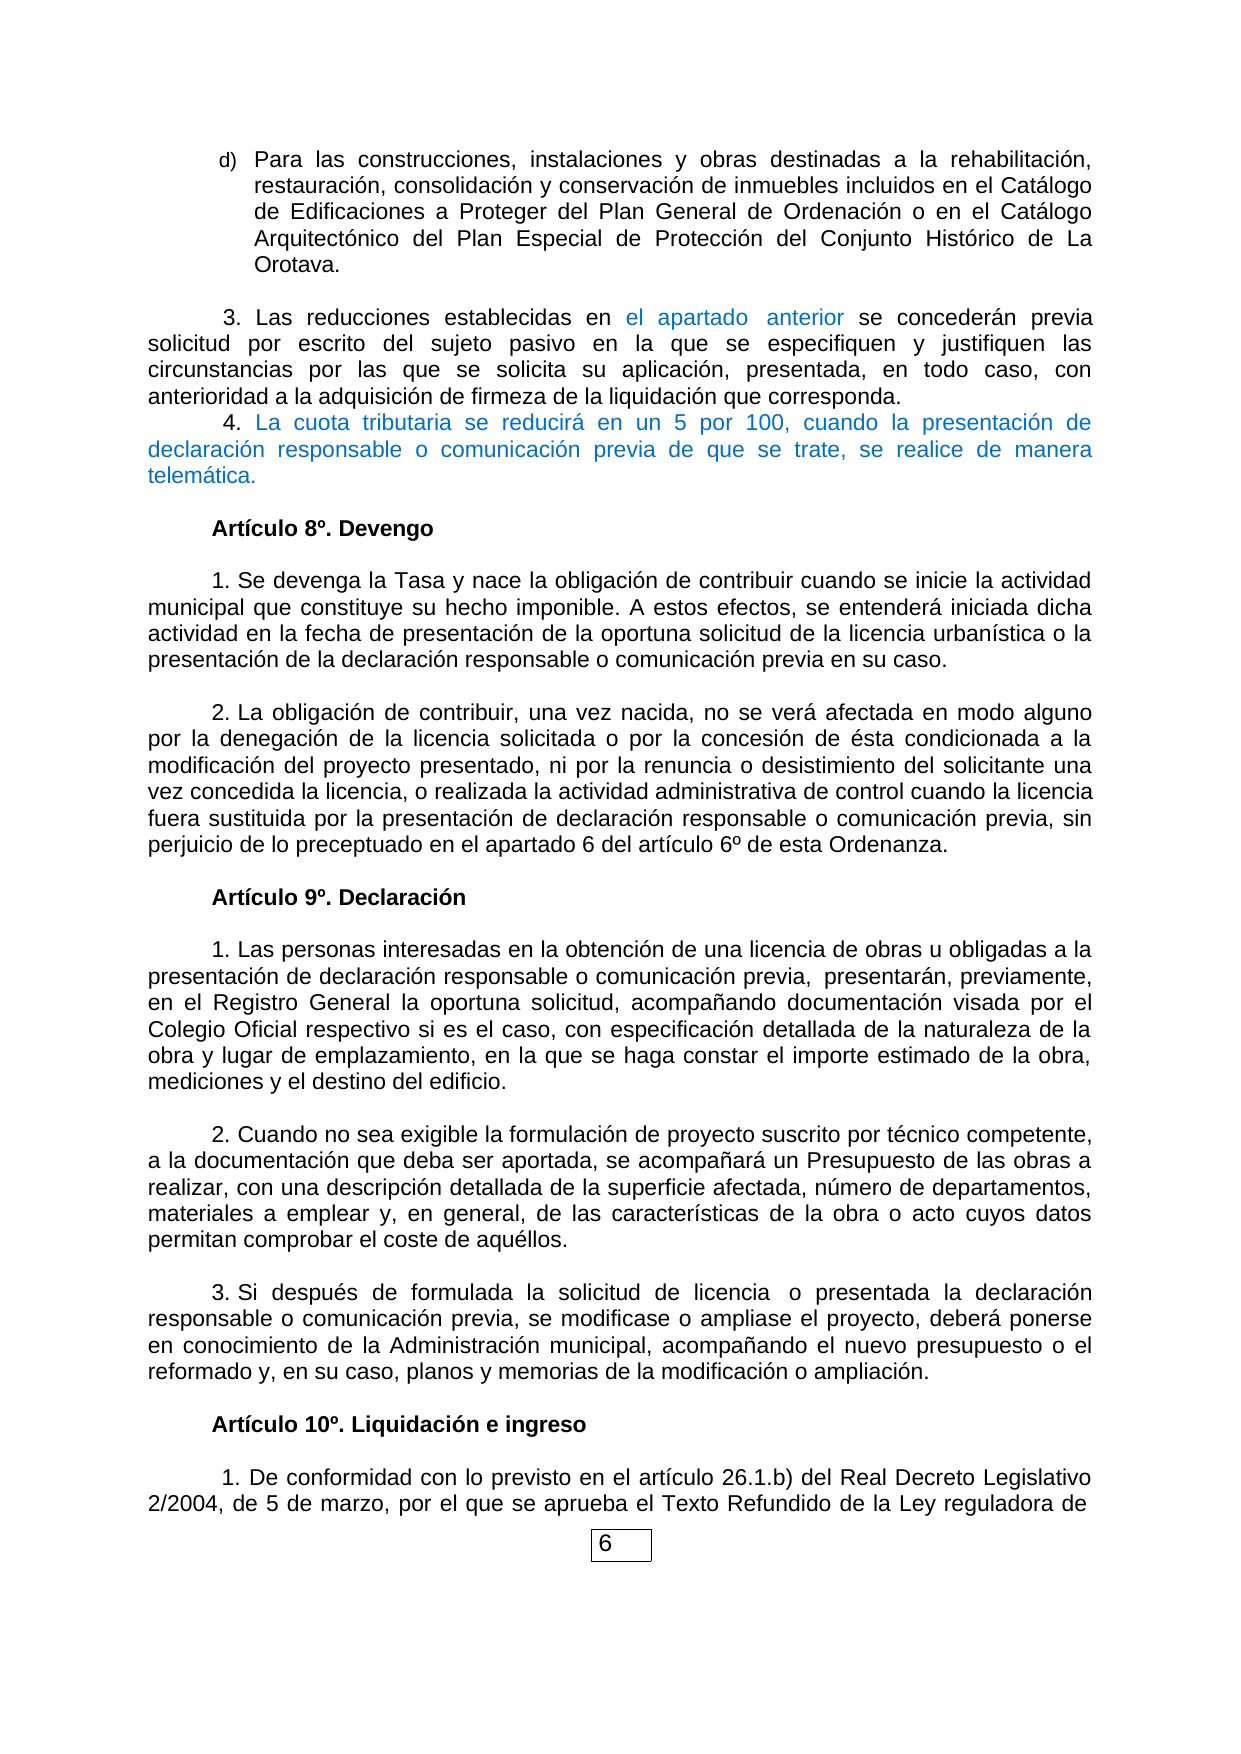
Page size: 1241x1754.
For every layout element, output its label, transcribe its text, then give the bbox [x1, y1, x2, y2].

subtitle Artículo 8º. Devengo [211, 514, 1105, 541]
list Cuando no sea exigible la formulación de proyecto suscrito por técnico competente, a la documentación que deba ser aportada, se acompañará un Presupuesto de las obras a realizar, con una descripción detallada de la superficie afectada, número de departamentos, materiales a emplear y, en general, de las características de la obra o acto cuyos datos permitan comprobar el coste de aquéllos. [148, 1121, 1093, 1253]
subtitle Artículo 10º. Liquidación e ingreso [211, 1411, 1105, 1437]
list Para las construcciones, instalaciones y obras destinadas a la rehabilitación, restauración, consolidación y conservación de inmuebles incluidos en el Catálogo de Edificaciones a Proteger del Plan General de Ordenación o en el Catálogo Arquitectónico del Plan Especial de Protección del Conjunto Histórico de La Orotava. [218, 146, 1093, 277]
subtitle Artículo 9º. Declaración [211, 883, 1105, 910]
list Se devenga la Tasa y nace la obligación de contribuir cuando se inicie la actividad municipal que constituye su hecho imponible. A estos efectos, se entenderá iniciada dicha actividad en la fecha de presentación de la oportuna solicitud de la licencia urbanística o la presentación de la declaración responsable o comunicación previa en su caso. [148, 567, 1092, 673]
list La obligación de contribuir, una vez nacida, no se verá afectada en modo alguno por la denegación de la licencia solicitada o por la concesión de ésta condicionada a la modificación del proyecto presentado, ni por la renuncia o desistimiento del solicitante una vez concedida la licencia, o realizada la actividad administrativa de control cuando la licencia fuera sustituida por la presentación de declaración responsable o comunicación previa, sin perjuicio de lo preceptuado en el apartado 6 del artículo 6º de esta Ordenanza. [148, 699, 1093, 857]
list Las reducciones establecidas en el apartado anterior se concederán previa solicitud por escrito del sujeto pasivo en la que se especifiquen y justifiquen las circunstancias por las que se solicita su aplicación, presentada, en todo caso, con anterioridad a la adquisición de firmeza de la liquidación que corresponda. [148, 304, 1093, 409]
list Si después de formulada la solicitud de licencia o presentada la declaración responsable o comunicación previa, se modificase o ampliase el proyecto, deberá ponerse en conocimiento de la Administración municipal, acompañando el nuevo presupuesto o el reformado y, en su caso, planos y memorias de la modificación o ampliación. [148, 1279, 1093, 1384]
list Las personas interesadas en la obtención de una licencia de obras u obligadas a la presentación de declaración responsable o comunicación previa, presentarán, previamente, en el Registro General la oportuna solicitud, acompañando documentación visada por el Colegio Oficial respectivo si es el caso, con especificación detallada de la naturaleza de la obra y lugar de emplazamiento, en la que se haga constar el importe estimado de la obra, mediciones y el destino del edificio. [148, 936, 1092, 1094]
list La cuota tributaria se reducirá en un 5 por 100, cuando la presentación de declaración responsable o comunicación previa de que se trate, se realice de manera telemática. [148, 409, 1093, 488]
list De conformidad con lo previsto en el artículo 26.1.b) del Real Decreto Legislativo 2/2004, de 5 de marzo, por el que se aprueba el Texto Refundido de la Ley reguladora de [148, 1464, 1092, 1516]
